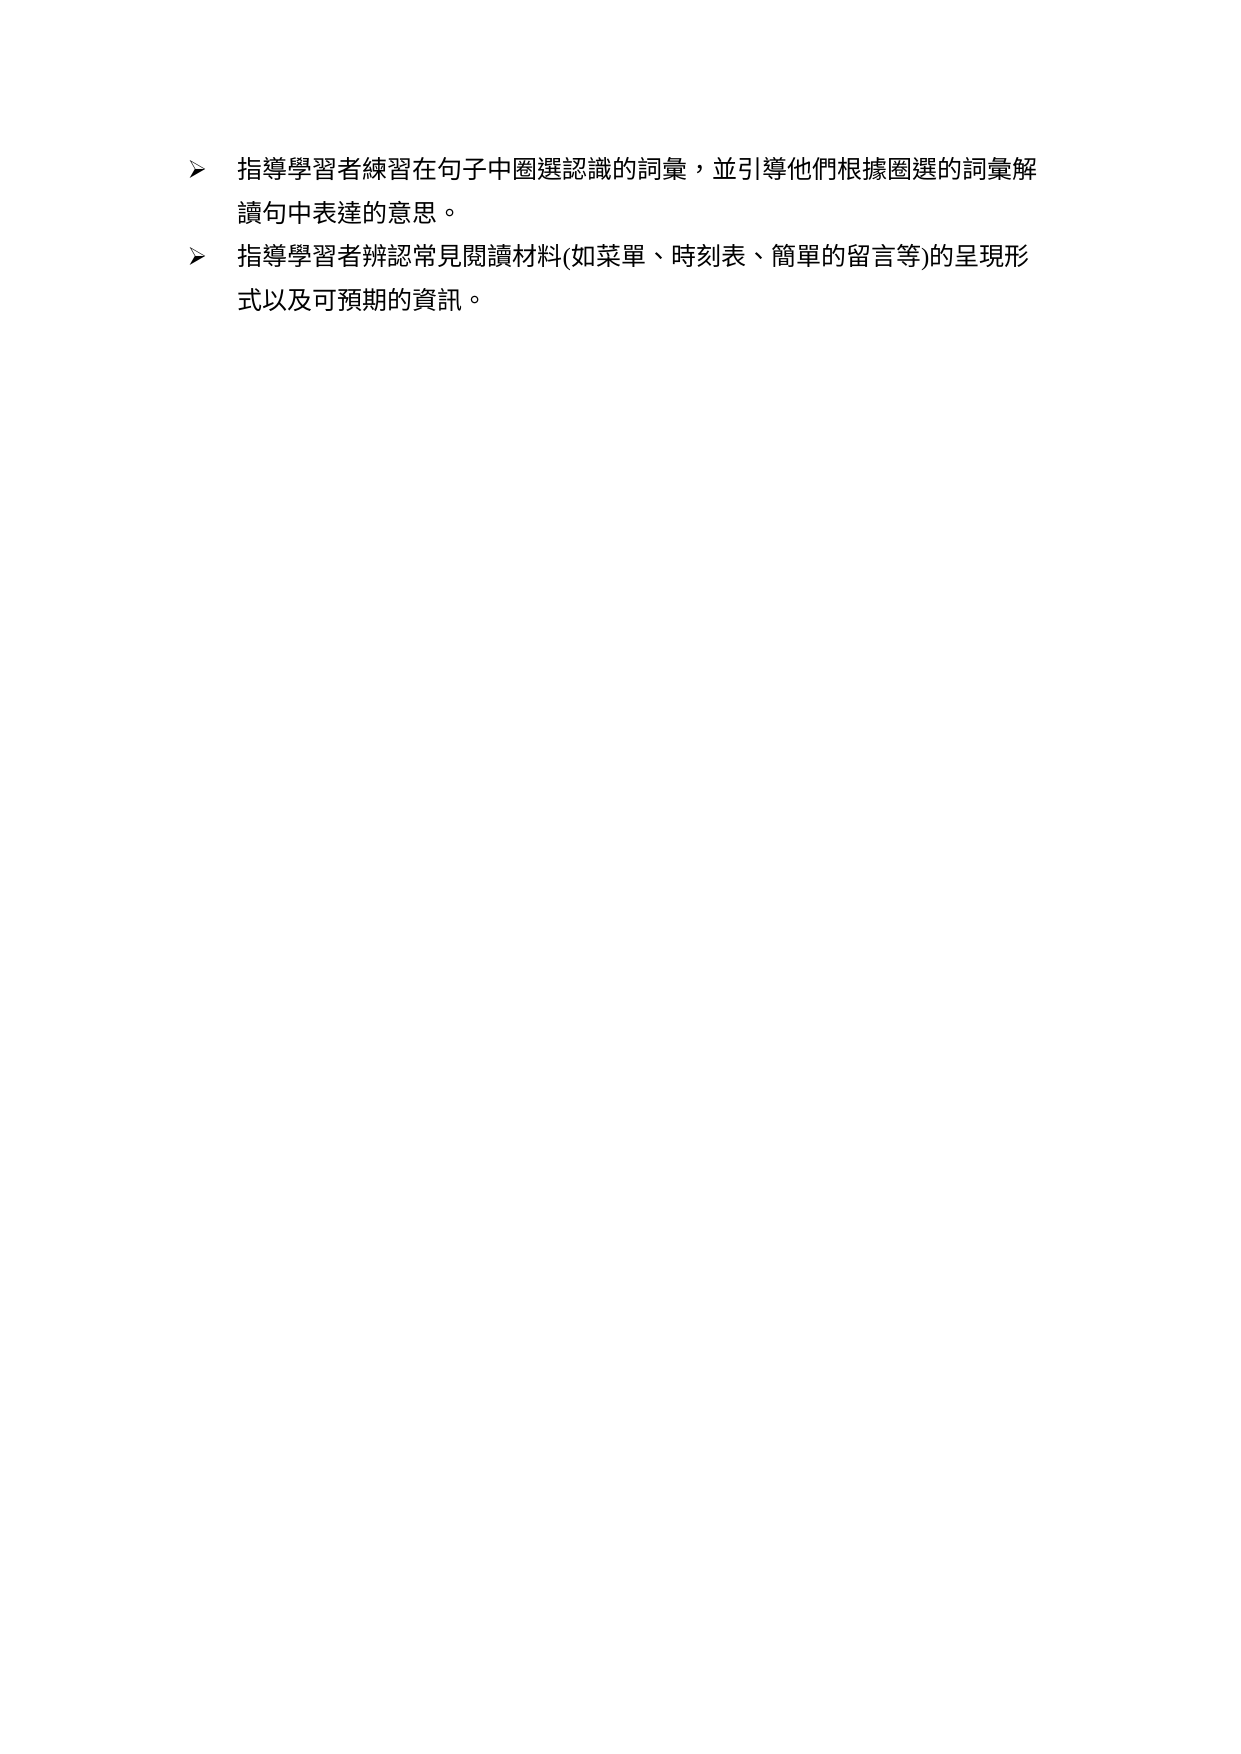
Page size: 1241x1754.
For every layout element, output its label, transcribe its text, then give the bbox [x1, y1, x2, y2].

list 指導學習者練習在句子中圈選認識的詞彙，並引導他們根據圈選的詞彙解讀句中表達的意思。 [187, 150, 1053, 230]
list 指導學習者辨認常見閱讀材料(如菜單、時刻表、簡單的留言等)的呈現形式以及可預期的資訊。 [187, 237, 1053, 317]
